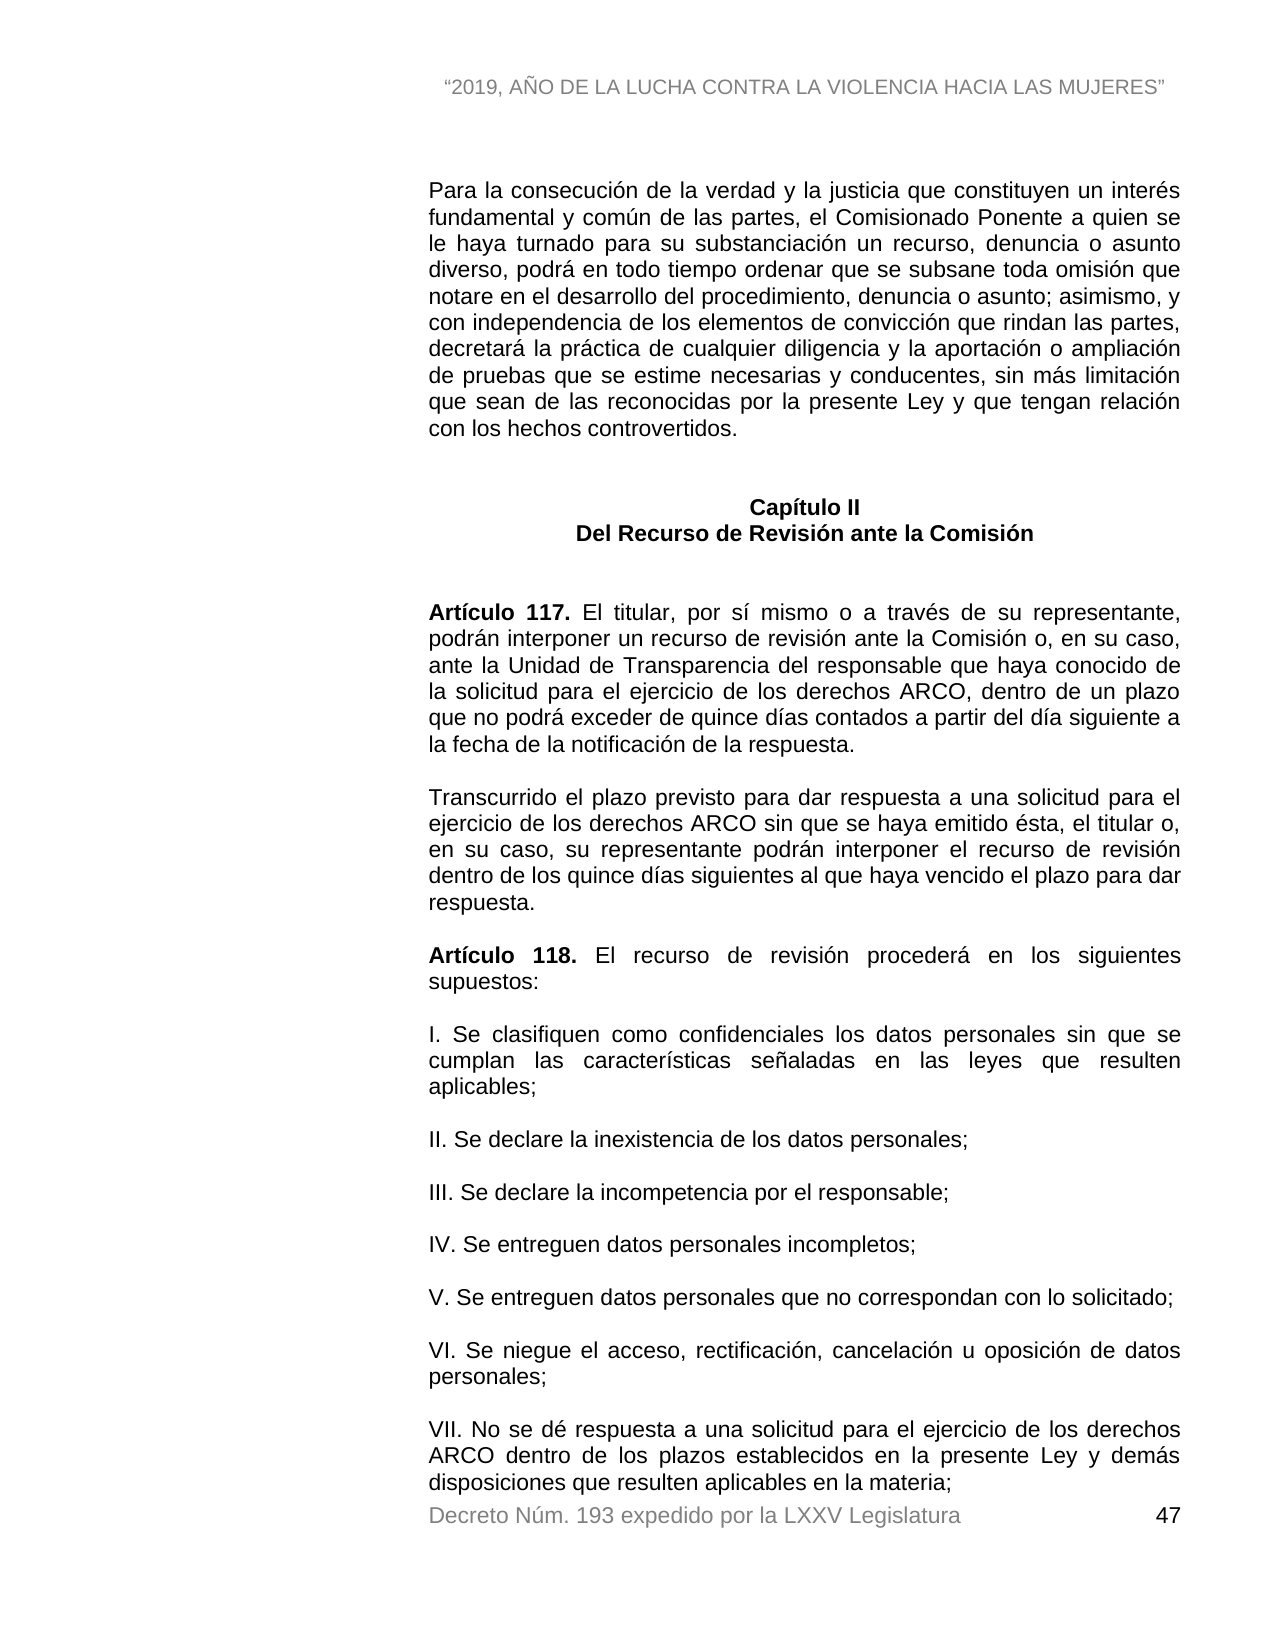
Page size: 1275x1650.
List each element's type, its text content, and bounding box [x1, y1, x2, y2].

list I. Se clasifiquen como confidenciales los datos personales sin que se cumplan las características señaladas en las leyes que resulten aplicables; [428, 1021, 1181, 1100]
text Para la consecución de la verdad y la justicia que constituyen un interés fundamental y común de las partes, el Comisionado Ponente a quien se le haya turnado para su substanciación un recurso, denuncia o asunto diverso, podrá en todo tiempo ordenar que se subsane toda omisión que notare en el desarrollo del procedimiento, denuncia o asunto; asimismo, y con independencia de los elementos de convicción que rindan las partes, decretará la práctica de cualquier diligencia y la aportación o ampliación de pruebas que se estime necesarias y conducentes, sin más limitación que sean de las reconocidas por la presente Ley y que tengan relación con los hechos controvertidos. [428, 177, 1181, 441]
list VII. No se dé respuesta a una solicitud para el ejercicio de los derechos ARCO dentro de los plazos establecidos en la presente Ley y demás disposiciones que resulten aplicables en la materia; [428, 1416, 1181, 1495]
text Artículo 117. El titular, por sí mismo o a través de su representante, podrán interponer un recurso de revisión ante la Comisión o, en su caso, ante la Unidad de Transparencia del responsable que haya conocido de la solicitud para el ejercicio de los derechos ARCO, dentro de un plazo que no podrá exceder de quince días contados a partir del día siguiente a la fecha de la notificación de la respuesta. [428, 599, 1181, 757]
list IV. Se entreguen datos personales incompletos; [428, 1231, 1181, 1258]
text Artículo 118. El recurso de revisión procederá en los siguientes supuestos: [428, 942, 1181, 994]
text Del Recurso de Revisión ante la Comisión [428, 520, 1181, 546]
list III. Se declare la incompetencia por el responsable; [428, 1179, 1181, 1205]
list V. Se entreguen datos personales que no correspondan con lo solicitado; [428, 1284, 1181, 1311]
text Capítulo II [428, 493, 1181, 520]
list VI. Se niegue el acceso, rectificación, cancelación u oposición de datos personales; [428, 1337, 1181, 1389]
list II. Se declare la inexistencia de los datos personales; [428, 1126, 1181, 1152]
text Transcurrido el plazo previsto para dar respuesta a una solicitud para el ejercicio de los derechos ARCO sin que se haya emitido ésta, el titular o, en su caso, su representante podrán interponer el recurso de revisión dentro de los quince días siguientes al que haya vencido el plazo para dar respuesta. [428, 783, 1181, 915]
